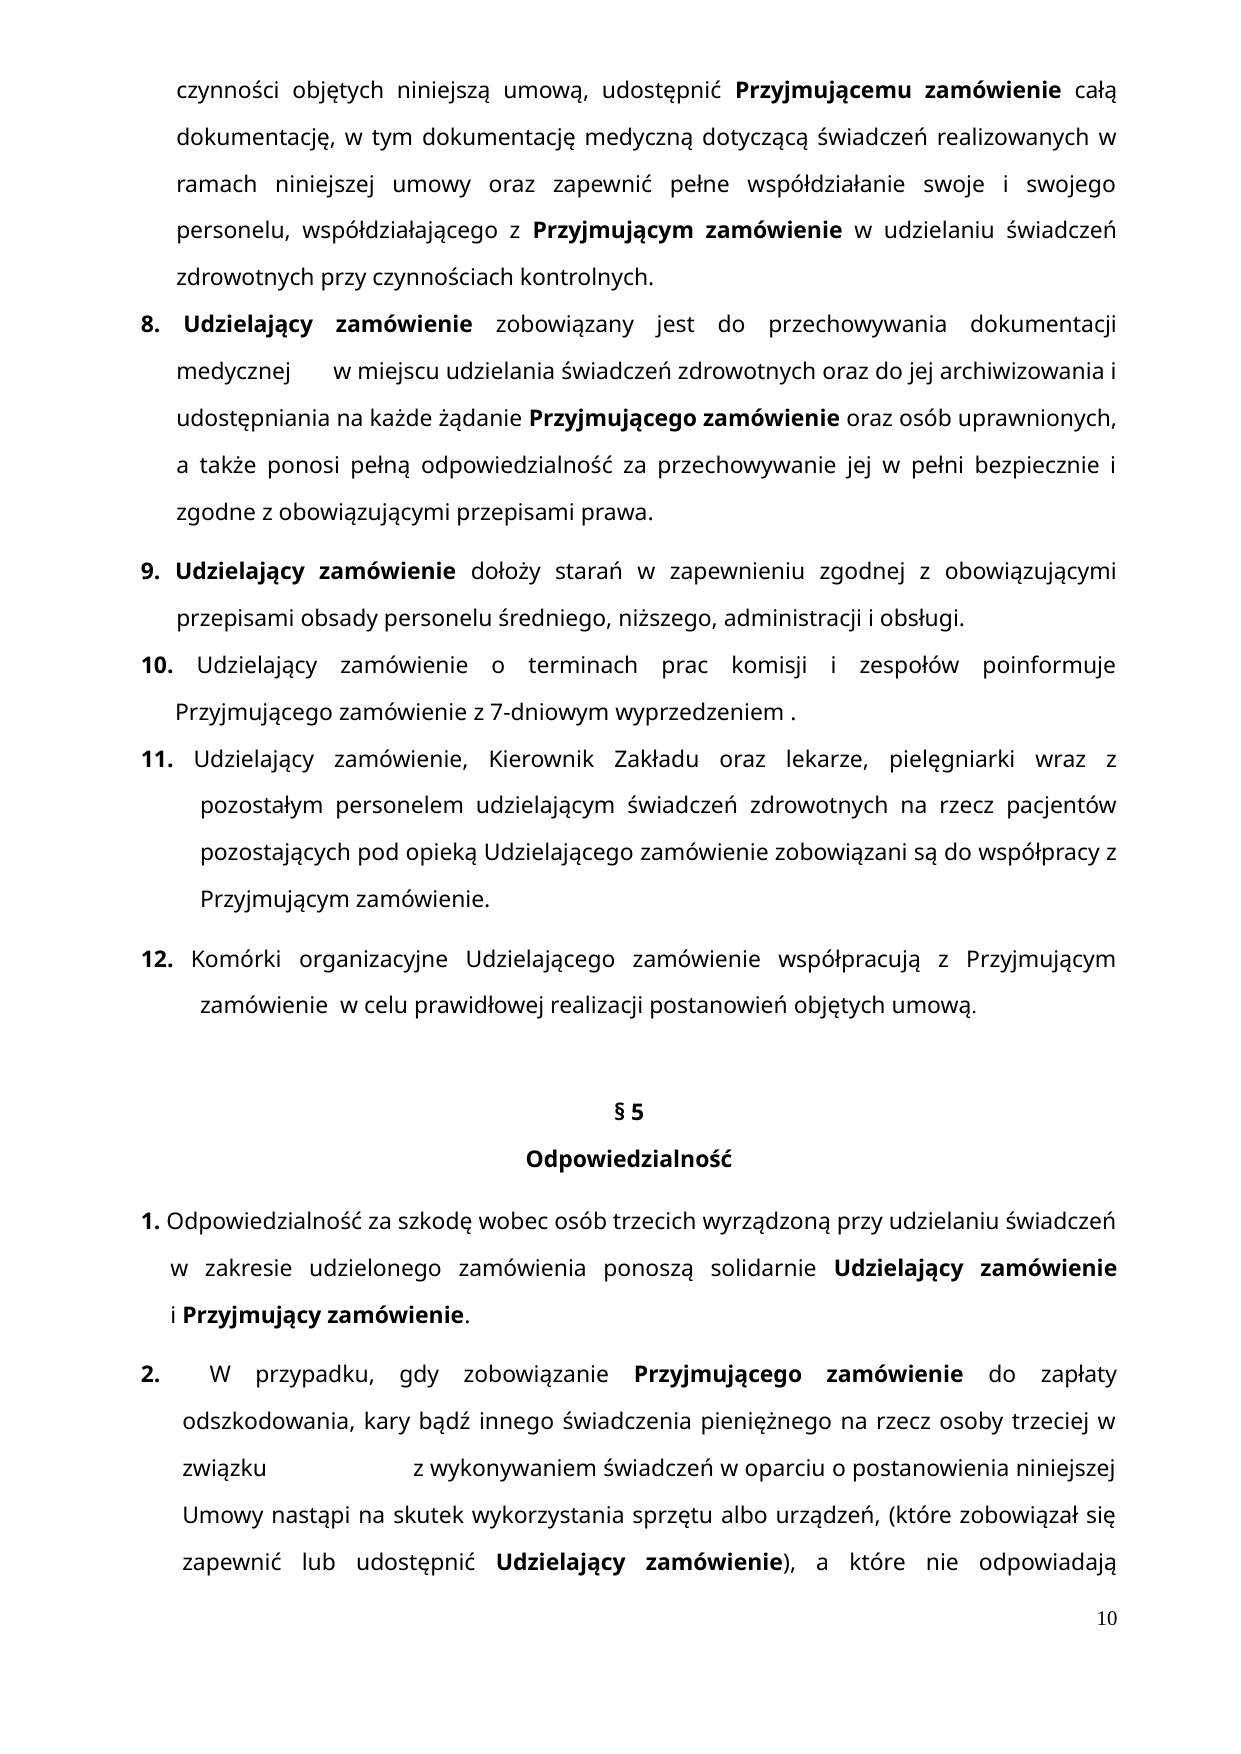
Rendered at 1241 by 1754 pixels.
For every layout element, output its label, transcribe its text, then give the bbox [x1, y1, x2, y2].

text 12. Komórki organizacyjne Udzielającego zamówienie współpracują z Przyjmującym zamówienie w celu prawidłowej realizacji postanowień objętych umową. [141, 942, 1117, 1021]
list 9. Udzielający zamówienie dołoży starań w zapewnieniu zgodnej z obowiązującymi przepisami obsady personelu średniego, niższego, administracji i obsługi. [141, 555, 1117, 633]
text 1. Odpowiedzialność za szkodę wobec osób trzecich wyrządzoną przy udzielaniu świadczeń w zakresie udzielonego zamówienia ponoszą solidarnie Udzielający zamówienie i Przyjmujący zamówienie. [141, 1205, 1117, 1330]
text 8. Udzielający zamówienie zobowiązany jest do przechowywania dokumentacji medycznej w miejscu udzielania świadczeń zdrowotnych oraz do jej archiwizowania i udostępniania na każde żądanie Przyjmującego zamówienie oraz osób uprawnionych, a także ponosi pełną odpowiedzialność za przechowywanie jej w pełni bezpiecznie i zgodne z obowiązującymi przepisami prawa. [141, 308, 1117, 527]
text 11. Udzielający zamówienie, Kierownik Zakładu oraz lekarze, pielęgniarki wraz z pozostałym personelem udzielającym świadczeń zdrowotnych na rzecz pacjentów pozostających pod opieką Udzielającego zamówienie zobowiązani są do współpracy z Przyjmującym zamówienie. [141, 742, 1117, 914]
text czynności objętych niniejszą umową, udostępnić Przyjmującemu zamówienie całą dokumentację, w tym dokumentację medyczną dotyczącą świadczeń realizowanych w ramach niniejszej umowy oraz zapewnić pełne współdziałanie swoje i swojego personelu, współdziałającego z Przyjmującym zamówienie w udzielaniu świadczeń zdrowotnych przy czynnościach kontrolnych. [141, 74, 1117, 292]
text Odpowiedzialność [141, 1142, 1117, 1174]
list 2. W przypadku, gdy zobowiązanie Przyjmującego zamówienie do zapłaty odszkodowania, kary bądź innego świadczenia pieniężnego na rzecz osoby trzeciej w związku z wykonywaniem świadczeń w oparciu o postanowienia niniejszej Umowy nastąpi na skutek wykorzystania sprzętu albo urządzeń, (które zobowiązał się zapewnić lub udostępnić Udzielający zamówienie), a które nie odpowiadają [141, 1358, 1117, 1577]
text § 5 [141, 1096, 1117, 1127]
text 10. Udzielający zamówienie o terminach prac komisji i zespołów poinformuje Przyjmującego zamówienie z 7-dniowym wyprzedzeniem . [141, 649, 1117, 727]
